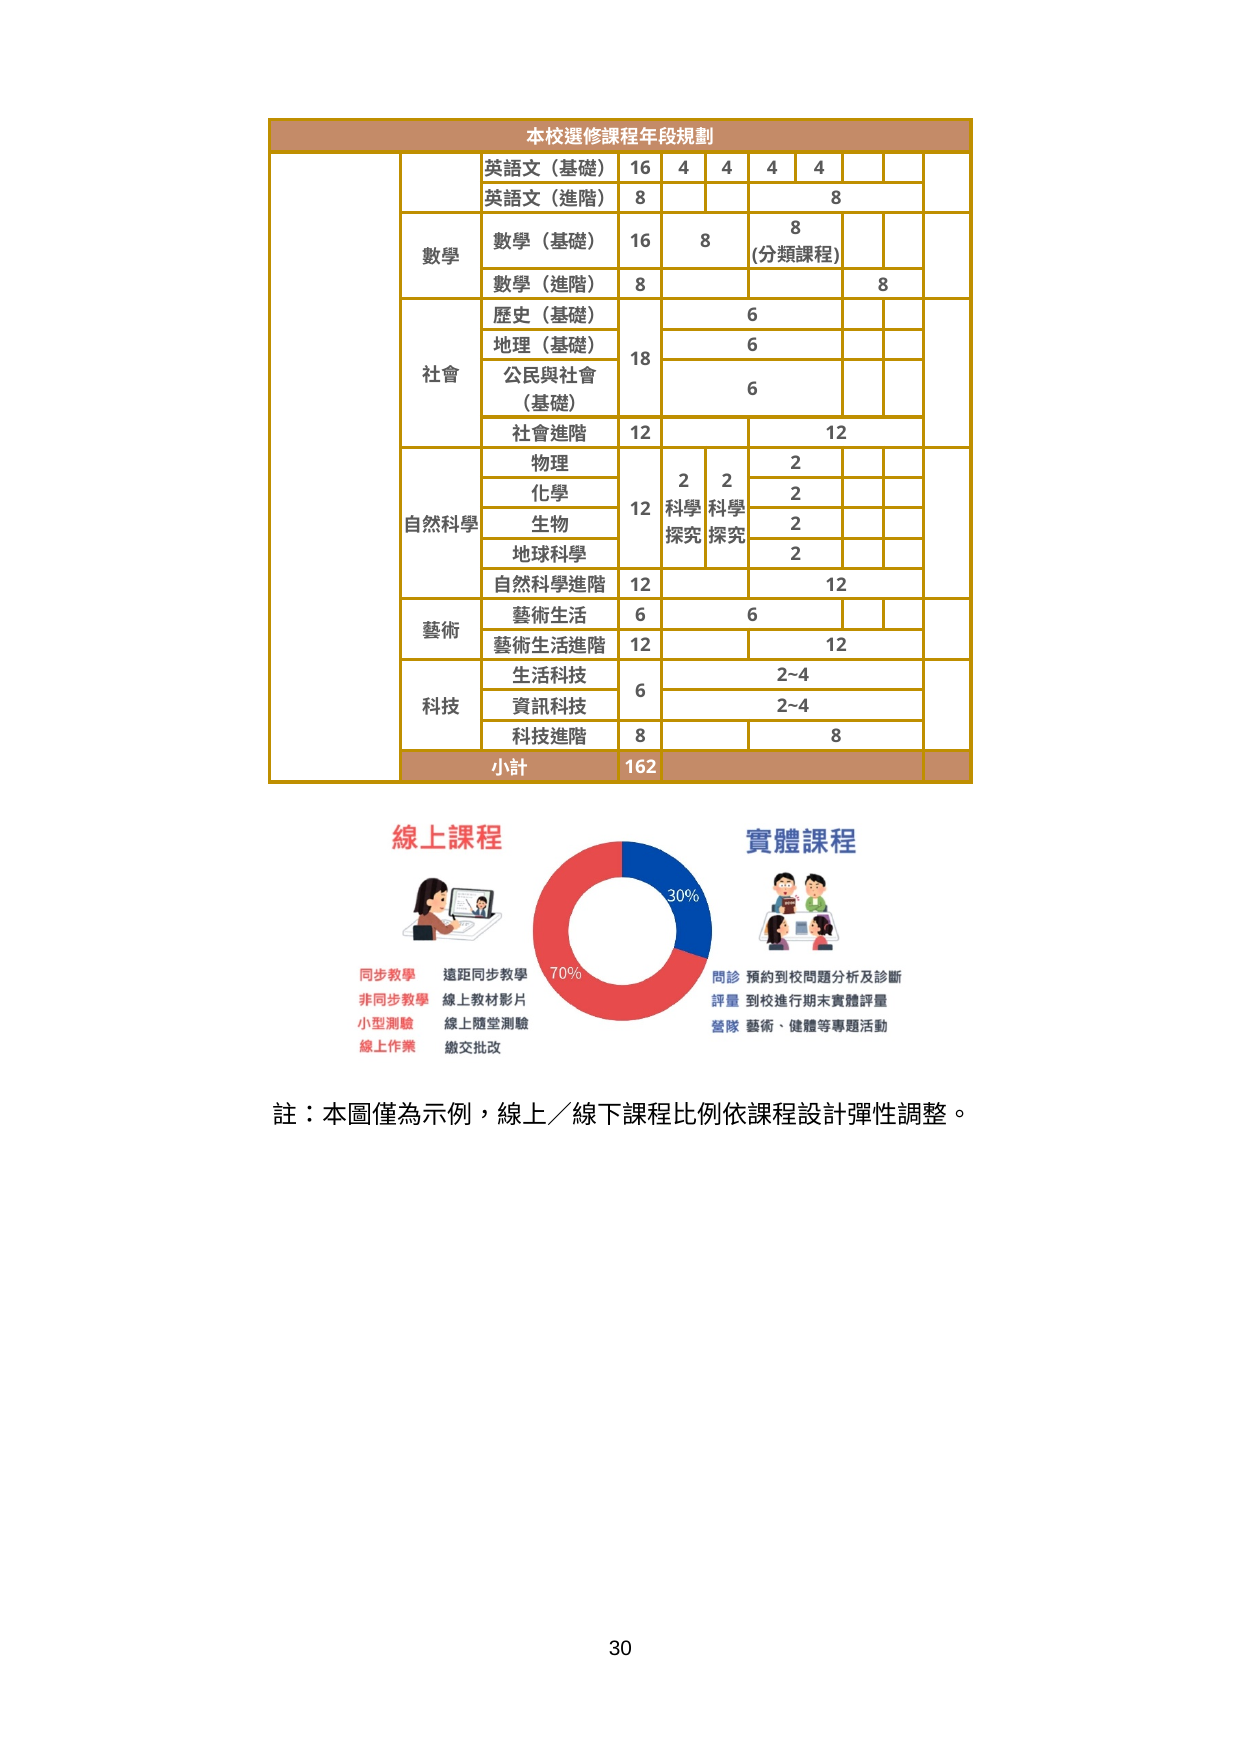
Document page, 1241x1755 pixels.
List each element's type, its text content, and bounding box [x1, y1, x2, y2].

table_cell 自然科學 [402, 449, 480, 597]
table_cell [925, 600, 969, 658]
table_cell 公民與社會 （基礎） [483, 361, 617, 415]
table_cell [885, 300, 922, 327]
table_cell 8 [620, 722, 660, 749]
table_cell 6 [663, 300, 841, 327]
table_cell [885, 479, 922, 506]
table_cell [925, 300, 969, 446]
table_cell [844, 331, 882, 358]
table_cell 數學（基礎） [483, 214, 617, 267]
table_cell 社會 [402, 300, 480, 446]
table_cell 藝術生活 [483, 600, 617, 627]
table_cell 英語文（基礎） [483, 154, 617, 181]
table_cell [844, 540, 882, 567]
table_cell [844, 449, 882, 476]
table_cell 6 [663, 361, 841, 415]
table_cell 4 [707, 154, 747, 181]
table_cell 資訊科技 [483, 691, 617, 718]
table_cell 2~4 [663, 661, 922, 688]
table_cell 8 [663, 214, 747, 267]
table_cell 地球科學 [483, 540, 617, 567]
table_cell [885, 600, 922, 627]
table_cell 2 [750, 449, 841, 476]
table_cell [885, 154, 922, 181]
table_cell 歷史（基礎） [483, 300, 617, 327]
table_cell [885, 214, 922, 267]
table_cell 自然科學進階 [483, 570, 617, 597]
table_cell [885, 540, 922, 567]
table_cell 小計 [402, 752, 617, 780]
table_cell 6 [620, 600, 660, 627]
table_cell [885, 331, 922, 358]
table_cell [925, 752, 969, 780]
table_cell [707, 184, 747, 211]
table_cell 藝術 [402, 600, 480, 658]
table_cell 16 [620, 214, 660, 267]
table_cell [663, 570, 747, 597]
table_cell 6 [663, 600, 841, 627]
table_cell [844, 214, 882, 267]
table_cell [663, 270, 747, 297]
table_cell 4 [797, 154, 841, 181]
table_cell [844, 300, 882, 327]
table_cell [663, 184, 704, 211]
table_cell [663, 631, 747, 658]
table_cell 英語文（進階） [483, 184, 617, 211]
table_cell 12 [620, 419, 660, 446]
table_cell [271, 154, 399, 780]
table_cell [844, 361, 882, 415]
table_cell [663, 752, 922, 780]
table_cell 4 [663, 154, 704, 181]
table_cell [925, 214, 969, 297]
table_cell 2 [750, 540, 841, 567]
table_cell 化學 [483, 479, 617, 506]
table_cell 8 [844, 270, 922, 297]
table_cell 4 [750, 154, 794, 181]
table_cell 8 [620, 270, 660, 297]
table_cell 8 (分類課程) [750, 214, 841, 267]
table_cell [402, 154, 480, 211]
table_cell 162 [620, 752, 660, 780]
table_header 本校選修課程年段規劃 [271, 121, 969, 150]
table_cell 12 [620, 449, 660, 567]
table_cell 8 [750, 722, 922, 749]
table_cell 生物 [483, 509, 617, 537]
table_cell 6 [663, 331, 841, 358]
table_cell [885, 449, 922, 476]
table_cell 12 [750, 570, 922, 597]
table_cell 18 [620, 300, 660, 415]
table_cell 2 [750, 509, 841, 537]
table_cell 12 [620, 631, 660, 658]
table_cell 2~4 [663, 691, 922, 718]
table_cell 12 [620, 570, 660, 597]
table_cell 2 科學 探究 [707, 449, 747, 567]
table_cell 數學（進階） [483, 270, 617, 297]
table_cell 地理（基礎） [483, 331, 617, 358]
table_cell 2 [750, 479, 841, 506]
table_cell 6 [620, 661, 660, 718]
table_cell 生活科技 [483, 661, 617, 688]
table_cell [663, 419, 747, 446]
table_cell [844, 509, 882, 537]
table_cell 16 [620, 154, 660, 181]
table_cell [925, 449, 969, 597]
table_cell 藝術生活進階 [483, 631, 617, 658]
table_cell 8 [750, 184, 922, 211]
table_cell [885, 509, 922, 537]
table_cell [844, 154, 882, 181]
table_cell 科技進階 [483, 722, 617, 749]
table_cell [844, 479, 882, 506]
table_cell [844, 600, 882, 627]
table_cell [663, 722, 747, 749]
table_cell 8 [620, 184, 660, 211]
table_cell [925, 154, 969, 211]
text 註：本圖僅為示例，線上／線下課程比例依課程設計彈性調整。 [118, 1094, 1126, 1131]
table_cell [750, 270, 841, 297]
table_cell [885, 361, 922, 415]
table_cell 12 [750, 419, 922, 446]
table_cell [925, 661, 969, 749]
table_cell 2 科學 探究 [663, 449, 704, 567]
table_cell 物理 [483, 449, 617, 476]
table_cell 社會進階 [483, 419, 617, 446]
table_cell 科技 [402, 661, 480, 749]
table_cell 12 [750, 631, 922, 658]
table_cell 數學 [402, 214, 480, 297]
